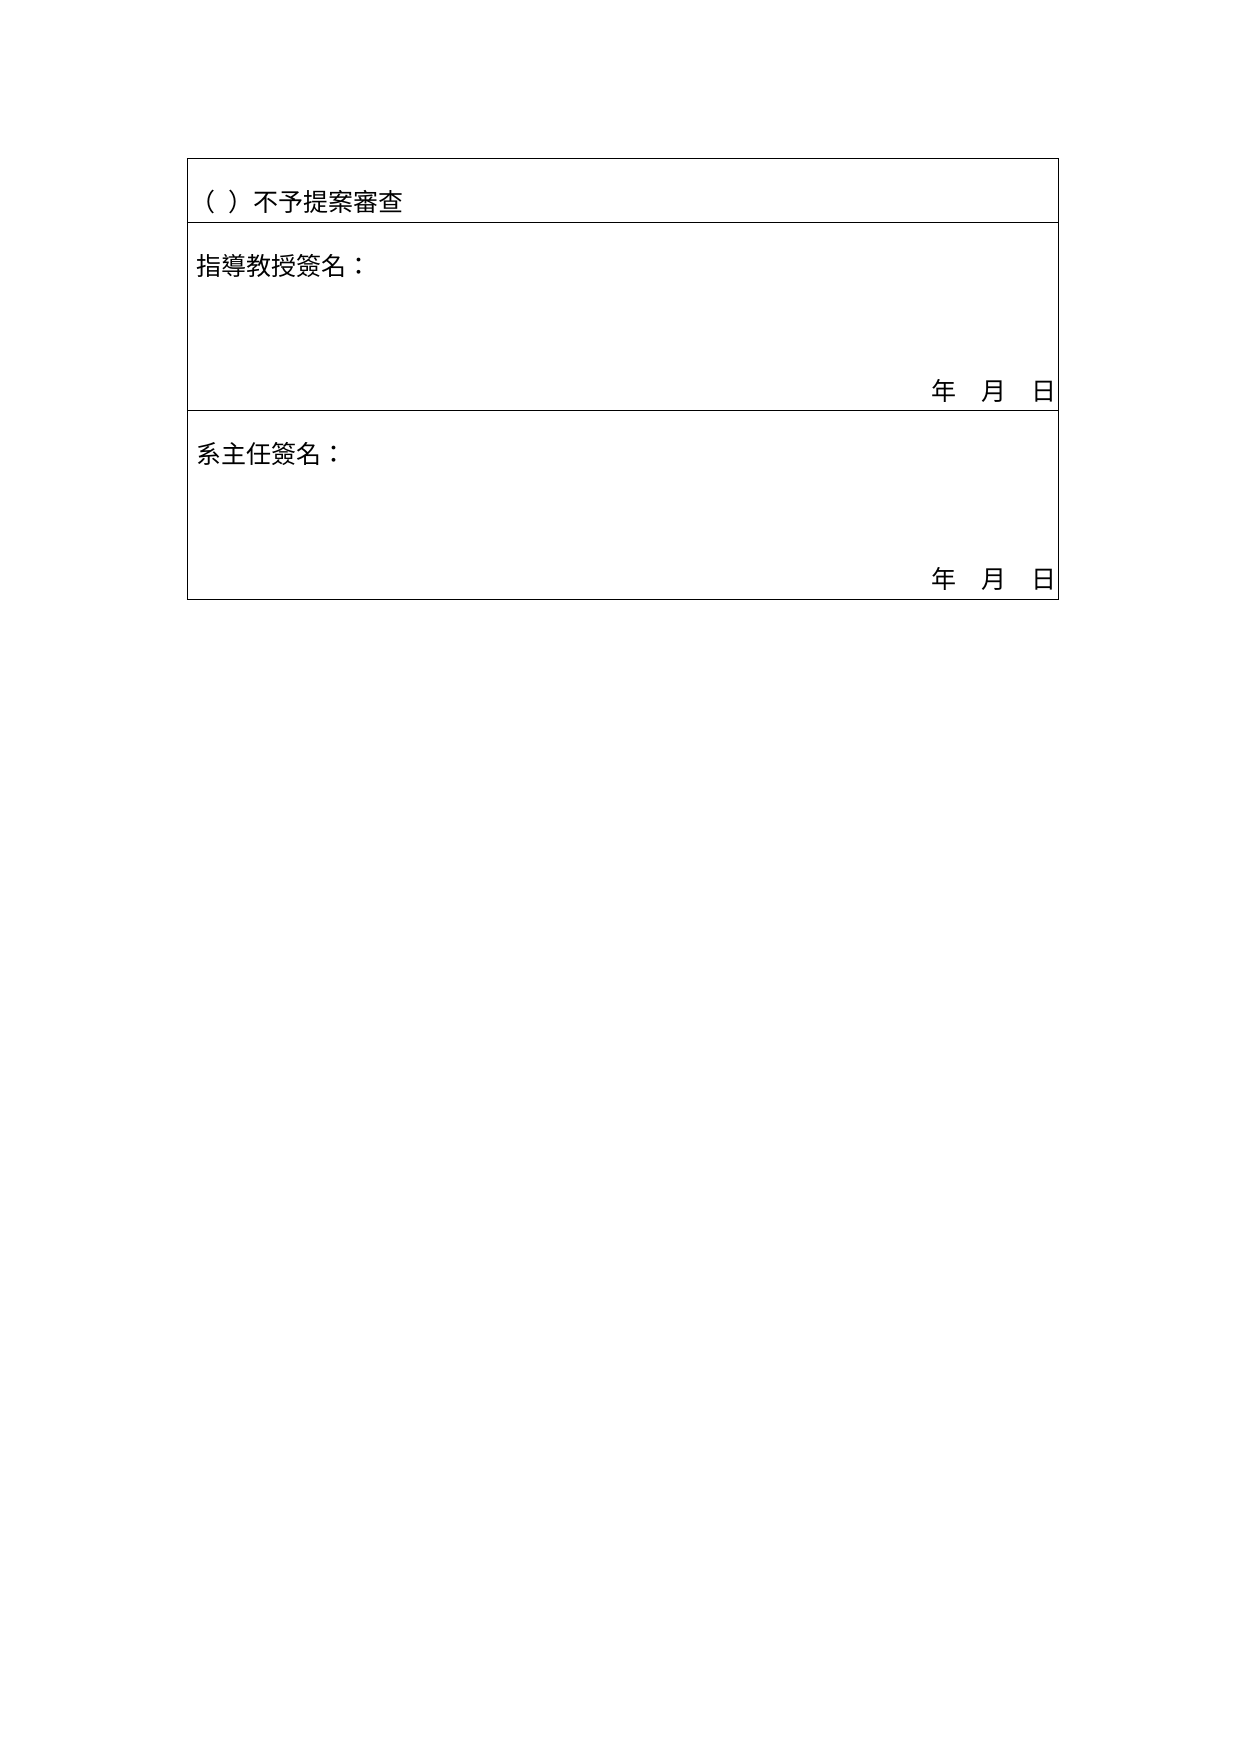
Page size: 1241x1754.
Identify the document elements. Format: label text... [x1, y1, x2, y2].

table_cell 指導教授簽名： 年 月 日 [188, 223, 1058, 410]
table_cell （ ）不予提案審查 [188, 159, 1058, 222]
table_cell 系主任簽名： 年 月 日 [188, 411, 1058, 599]
